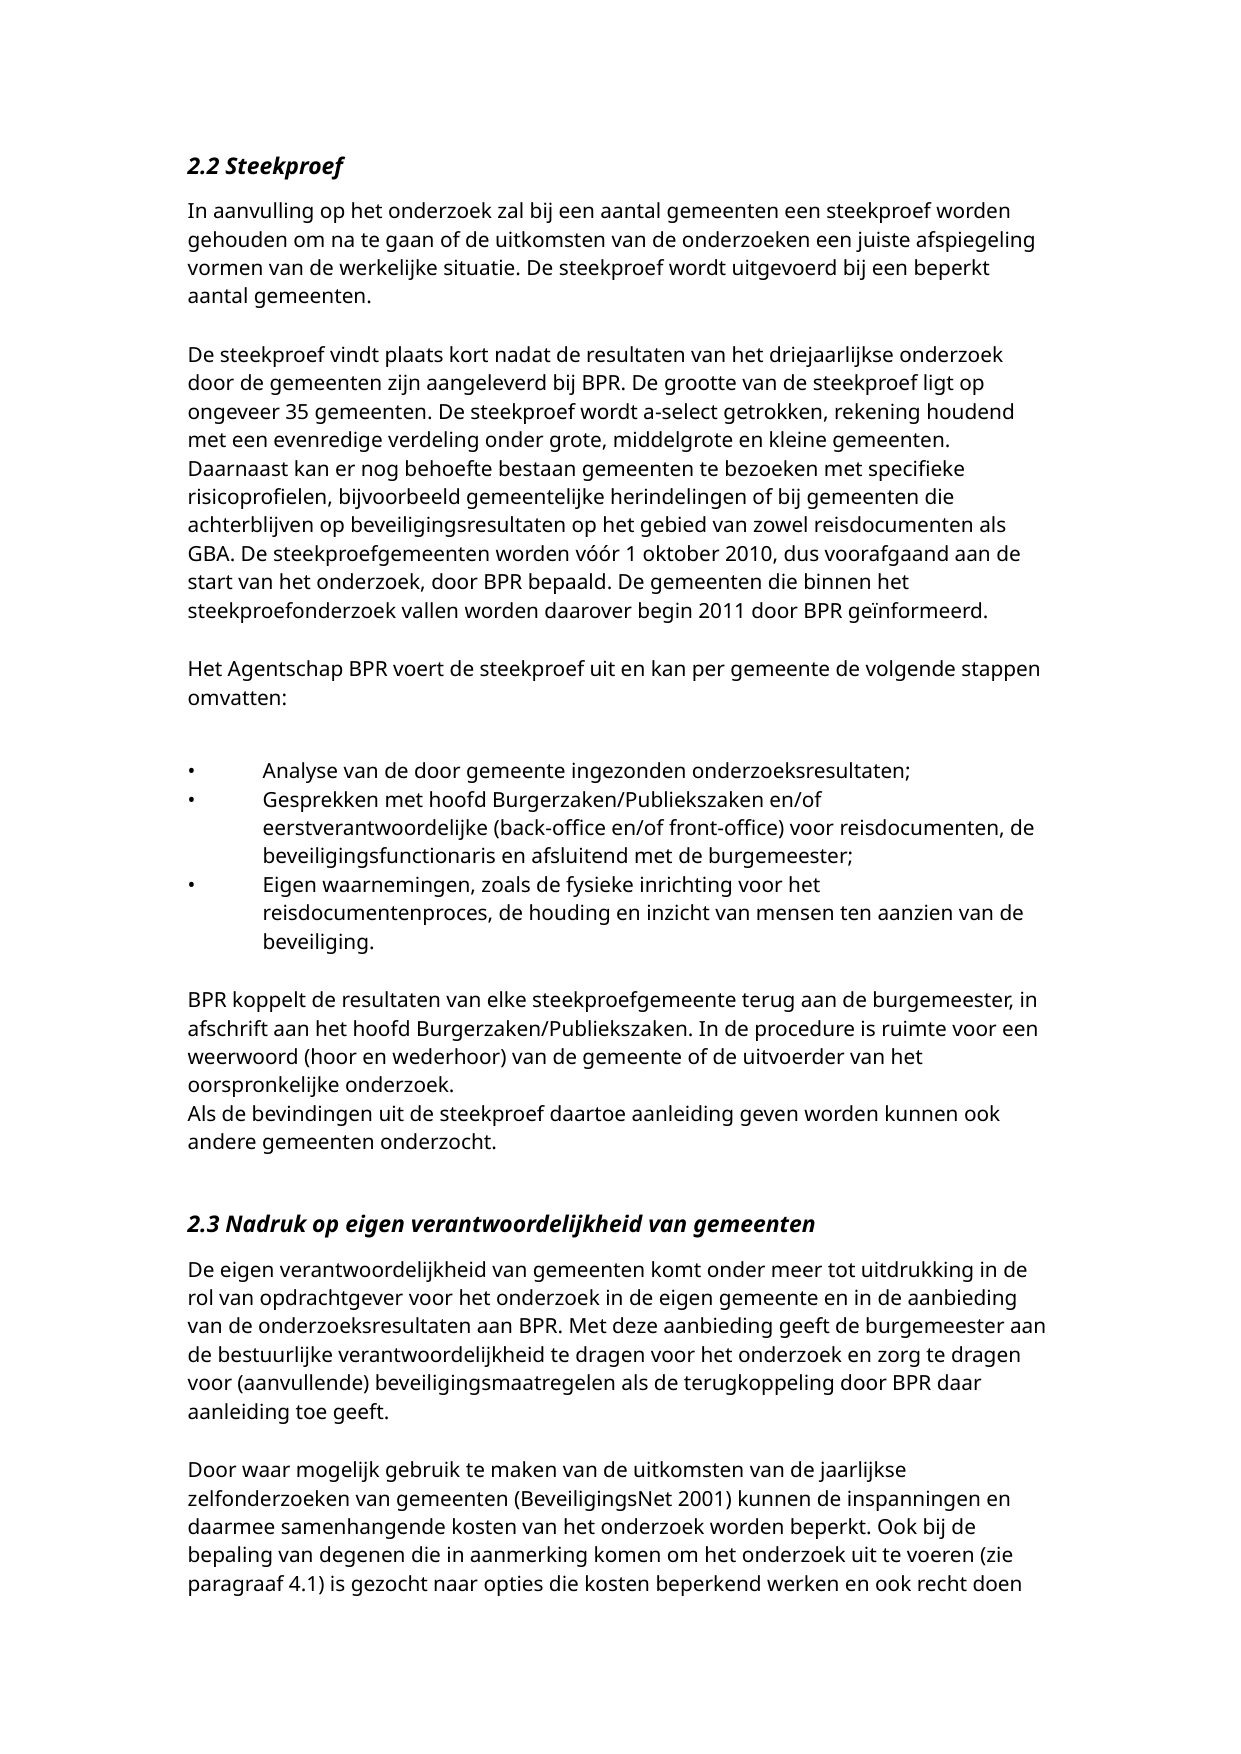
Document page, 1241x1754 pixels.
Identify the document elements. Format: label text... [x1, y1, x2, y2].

list Eigen waarnemingen, zoals de fysieke inrichting voor het reisdocumentenproces, de houding en inzicht van mensen ten aanzien van de beveiliging. [187, 870, 1053, 955]
list Analyse van de door gemeente ingezonden onderzoeksresultaten; [187, 756, 1053, 785]
text In aanvulling op het onderzoek zal bij een aantal gemeenten een steekproef worden gehouden om na te gaan of de uitkomsten van de onderzoeken een juiste afspiegeling vormen van de werkelijke situatie. De steekproef wordt uitgevoerd bij een beperkt aantal gemeenten. [187, 196, 1053, 310]
text BPR koppelt de resultaten van elke steekproefgemeente terug aan de burgemeester, in afschrift aan het hoofd Burgerzaken/Publiekszaken. In de procedure is ruimte voor een weerwoord (hoor en wederhoor) van de gemeente of de uitvoerder van het oorspronkelijke onderzoek. [187, 985, 1053, 1099]
text Als de bevindingen uit de steekproef daartoe aanleiding geven worden kunnen ook andere gemeenten onderzocht. [187, 1099, 1053, 1156]
text De eigen verantwoordelijkheid van gemeenten komt onder meer tot uitdrukking in de rol van opdrachtgever voor het onderzoek in de eigen gemeente en in de aanbieding van de onderzoeksresultaten aan BPR. Met deze aanbieding geeft de burgemeester aan de bestuurlijke verantwoordelijkheid te dragen voor het onderzoek en zorg te dragen voor (aanvullende) beveiligingsmaatregelen als de terugkoppeling door BPR daar aanleiding toe geeft. [187, 1255, 1053, 1425]
text Het Agentschap BPR voert de steekproef uit en kan per gemeente de volgende stappen omvatten: [187, 654, 1053, 711]
list Gesprekken met hoofd Burgerzaken/Publiekszaken en/of eerstverantwoordelijke (back-office en/of front-office) voor reisdocumenten, de beveiligingsfunctionaris en afsluitend met de burgemeester; [187, 785, 1053, 870]
text De steekproef vindt plaats kort nadat de resultaten van het driejaarlijkse onderzoek door de gemeenten zijn aangeleverd bij BPR. De grootte van de steekproef ligt op ongeveer 35 gemeenten. De steekproef wordt a-select getrokken, rekening houdend met een evenredige verdeling onder grote, middelgrote en kleine gemeenten. Daarnaast kan er nog behoefte bestaan gemeenten te bezoeken met specifieke risicoprofielen, bijvoorbeeld gemeentelijke herindelingen of bij gemeenten die achterblijven op beveiligingsresultaten op het gebied van zowel reisdocumenten als GBA. De steekproefgemeenten worden vóór 1 oktober 2010, dus voorafgaand aan de start van het onderzoek, door BPR bepaald. De gemeenten die binnen het steekproefonderzoek vallen worden daarover begin 2011 door BPR geïnformeerd. [187, 340, 1053, 624]
subtitle 2.3 Nadruk op eigen verantwoordelijkheid van gemeenten [187, 1208, 1053, 1240]
subtitle 2.2 Steekproef [187, 150, 1053, 181]
text Door waar mogelijk gebruik te maken van de uitkomsten van de jaarlijkse zelfonderzoeken van gemeenten (BeveiligingsNet 2001) kunnen de inspanningen en daarmee samenhangende kosten van het onderzoek worden beperkt. Ook bij de bepaling van degenen die in aanmerking komen om het onderzoek uit te voeren (zie paragraaf 4.1) is gezocht naar opties die kosten beperkend werken en ook recht doen [187, 1455, 1053, 1597]
